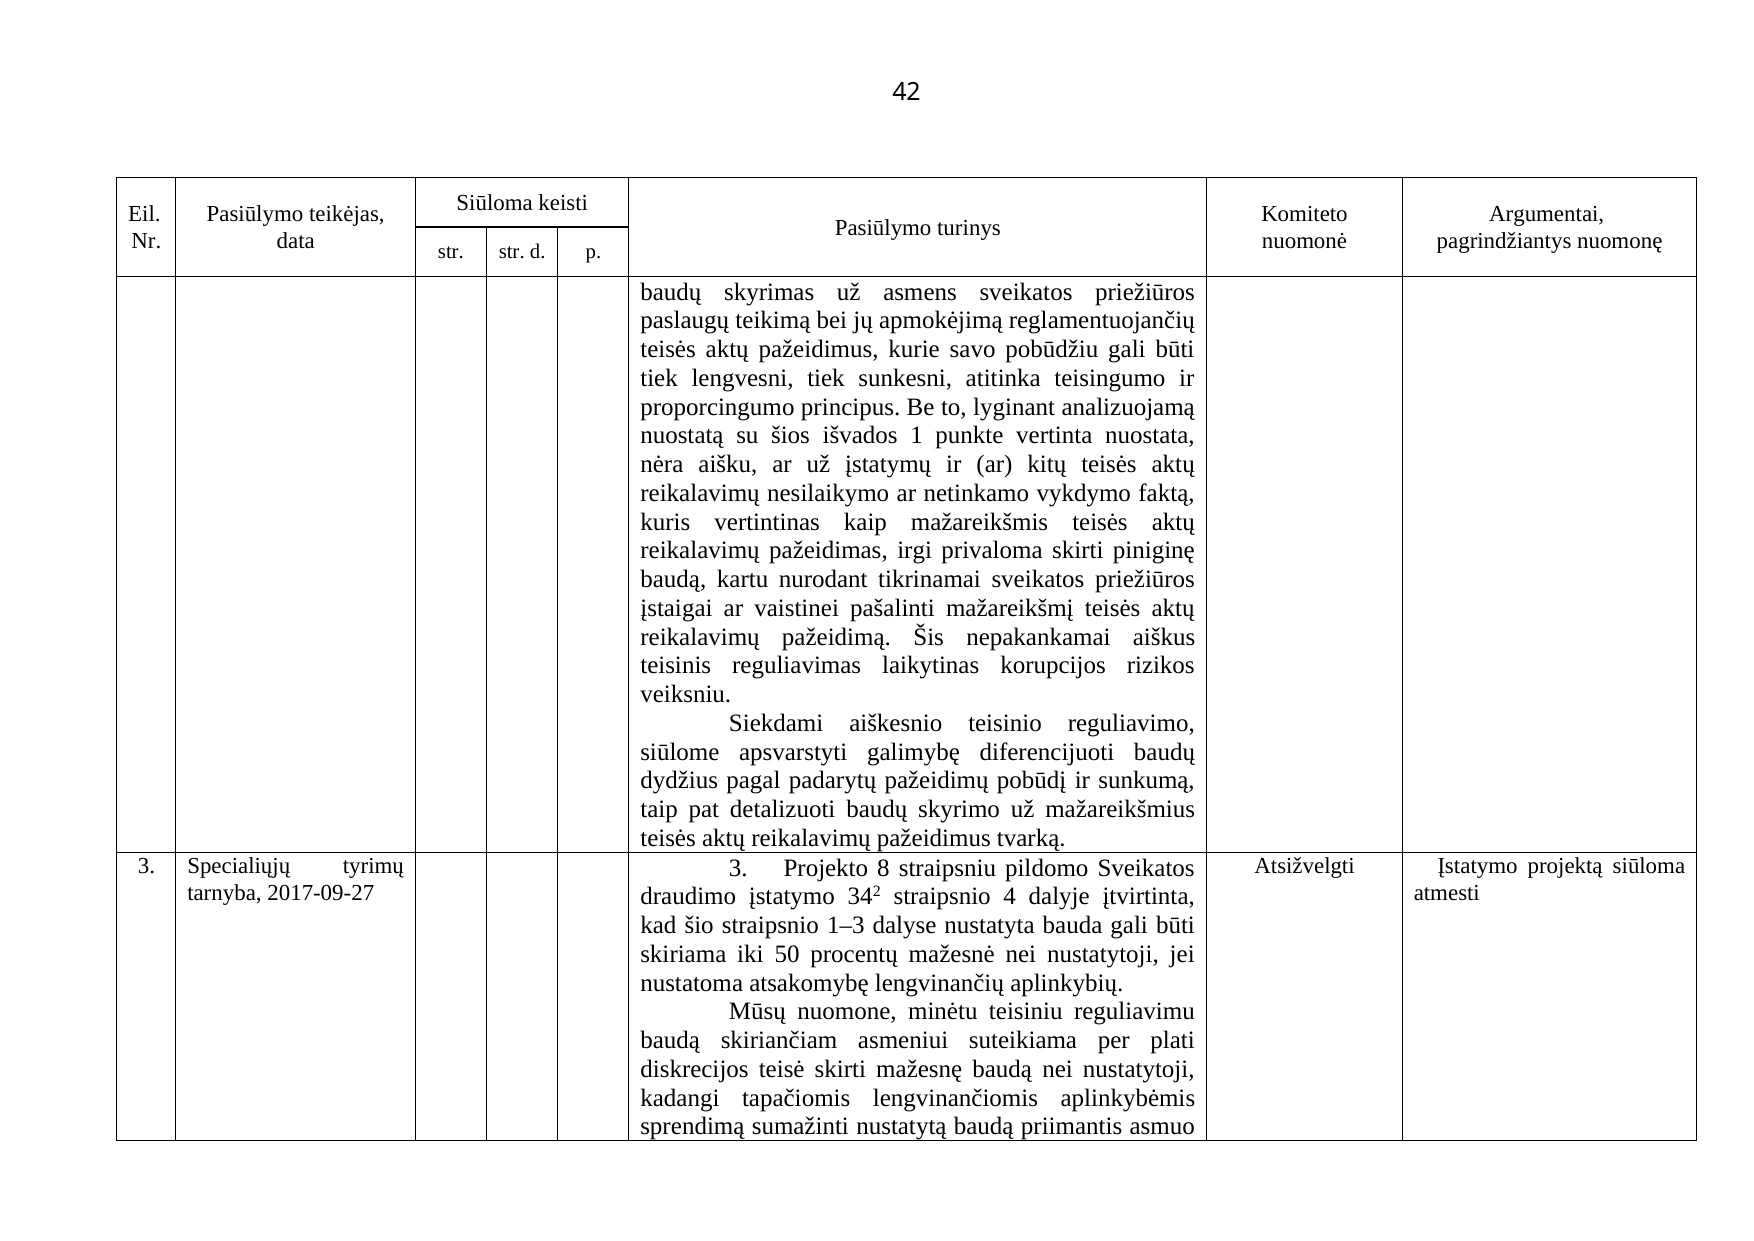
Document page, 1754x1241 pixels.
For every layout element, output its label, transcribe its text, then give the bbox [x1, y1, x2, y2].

table_header Pasiūlymo teikėjas, data [176, 178, 415, 276]
table_header Eil. Nr. [117, 178, 175, 276]
table_cell 3. Projekto 8 straipsniu pildomo Sveikatos draudimo įstatymo 342 straipsnio 4 dalyje įtvirtinta, kad šio straipsnio 1–3 dalyse nustatyta bauda gali būti skiriama iki 50 procentų mažesnė nei nustatytoji, jei nustatoma atsakomybę lengvinančių aplinkybių. Mūsų nuomone, minėtu teisiniu reguliavimu baudą skiriančiam asmeniui suteikiama per plati diskrecijos teisė skirti mažesnę baudą nei nustatytoji, kadangi tapačiomis lengvinančiomis aplinkybėmis sprendimą sumažinti nustatytą baudą priimantis asmuo [629, 853, 1206, 1140]
table_cell [416, 277, 486, 852]
table_cell [176, 277, 415, 852]
table_cell baudų skyrimas už asmens sveikatos priežiūros paslaugų teikimą bei jų apmokėjimą reglamentuojančių teisės aktų pažeidimus, kurie savo pobūdžiu gali būti tiek lengvesni, tiek sunkesni, atitinka teisingumo ir proporcingumo principus. Be to, lyginant analizuojamą nuostatą su šios išvados 1 punkte vertinta nuostata, nėra aišku, ar už įstatymų ir (ar) kitų teisės aktų reikalavimų nesilaikymo ar netinkamo vykdymo faktą, kuris vertintinas kaip mažareikšmis teisės aktų reikalavimų pažeidimas, irgi privaloma skirti piniginę baudą, kartu nurodant tikrinamai sveikatos priežiūros įstaigai ar vaistinei pašalinti mažareikšmį teisės aktų reikalavimų pažeidimą. Šis nepakankamai aiškus teisinis reguliavimas laikytinas korupcijos rizikos veiksniu. Siekdami aiškesnio teisinio reguliavimo, siūlome apsvarstyti galimybę diferencijuoti baudų dydžius pagal padarytų pažeidimų pobūdį ir sunkumą, taip pat detalizuoti baudų skyrimo už mažareikšmius teisės aktų reikalavimų pažeidimus tvarką. [629, 277, 1206, 852]
table_header Argumentai, pagrindžiantys nuomonę [1403, 178, 1696, 276]
table_cell 3. [117, 853, 175, 1140]
table_cell str. d. [487, 228, 557, 276]
table_header Komiteto nuomonė [1207, 178, 1402, 276]
table_header Siūloma keisti [416, 178, 628, 226]
table_header Pasiūlymo turinys [629, 178, 1206, 276]
table_cell p. [558, 228, 628, 276]
table_cell Atsižvelgti [1207, 853, 1402, 1140]
table_cell str. [416, 228, 486, 276]
table_cell [117, 277, 175, 852]
table_cell [416, 853, 486, 1140]
table_cell Įstatymo projektą siūloma atmesti [1403, 853, 1696, 1140]
table_cell [1207, 277, 1402, 852]
table_cell Specialiųjų tyrimų tarnyba, 2017-09-27 [176, 853, 415, 1140]
table_cell [1403, 277, 1696, 852]
table_cell [558, 853, 628, 1140]
table_cell [558, 277, 628, 852]
table_cell [487, 853, 557, 1140]
table_cell [487, 277, 557, 852]
